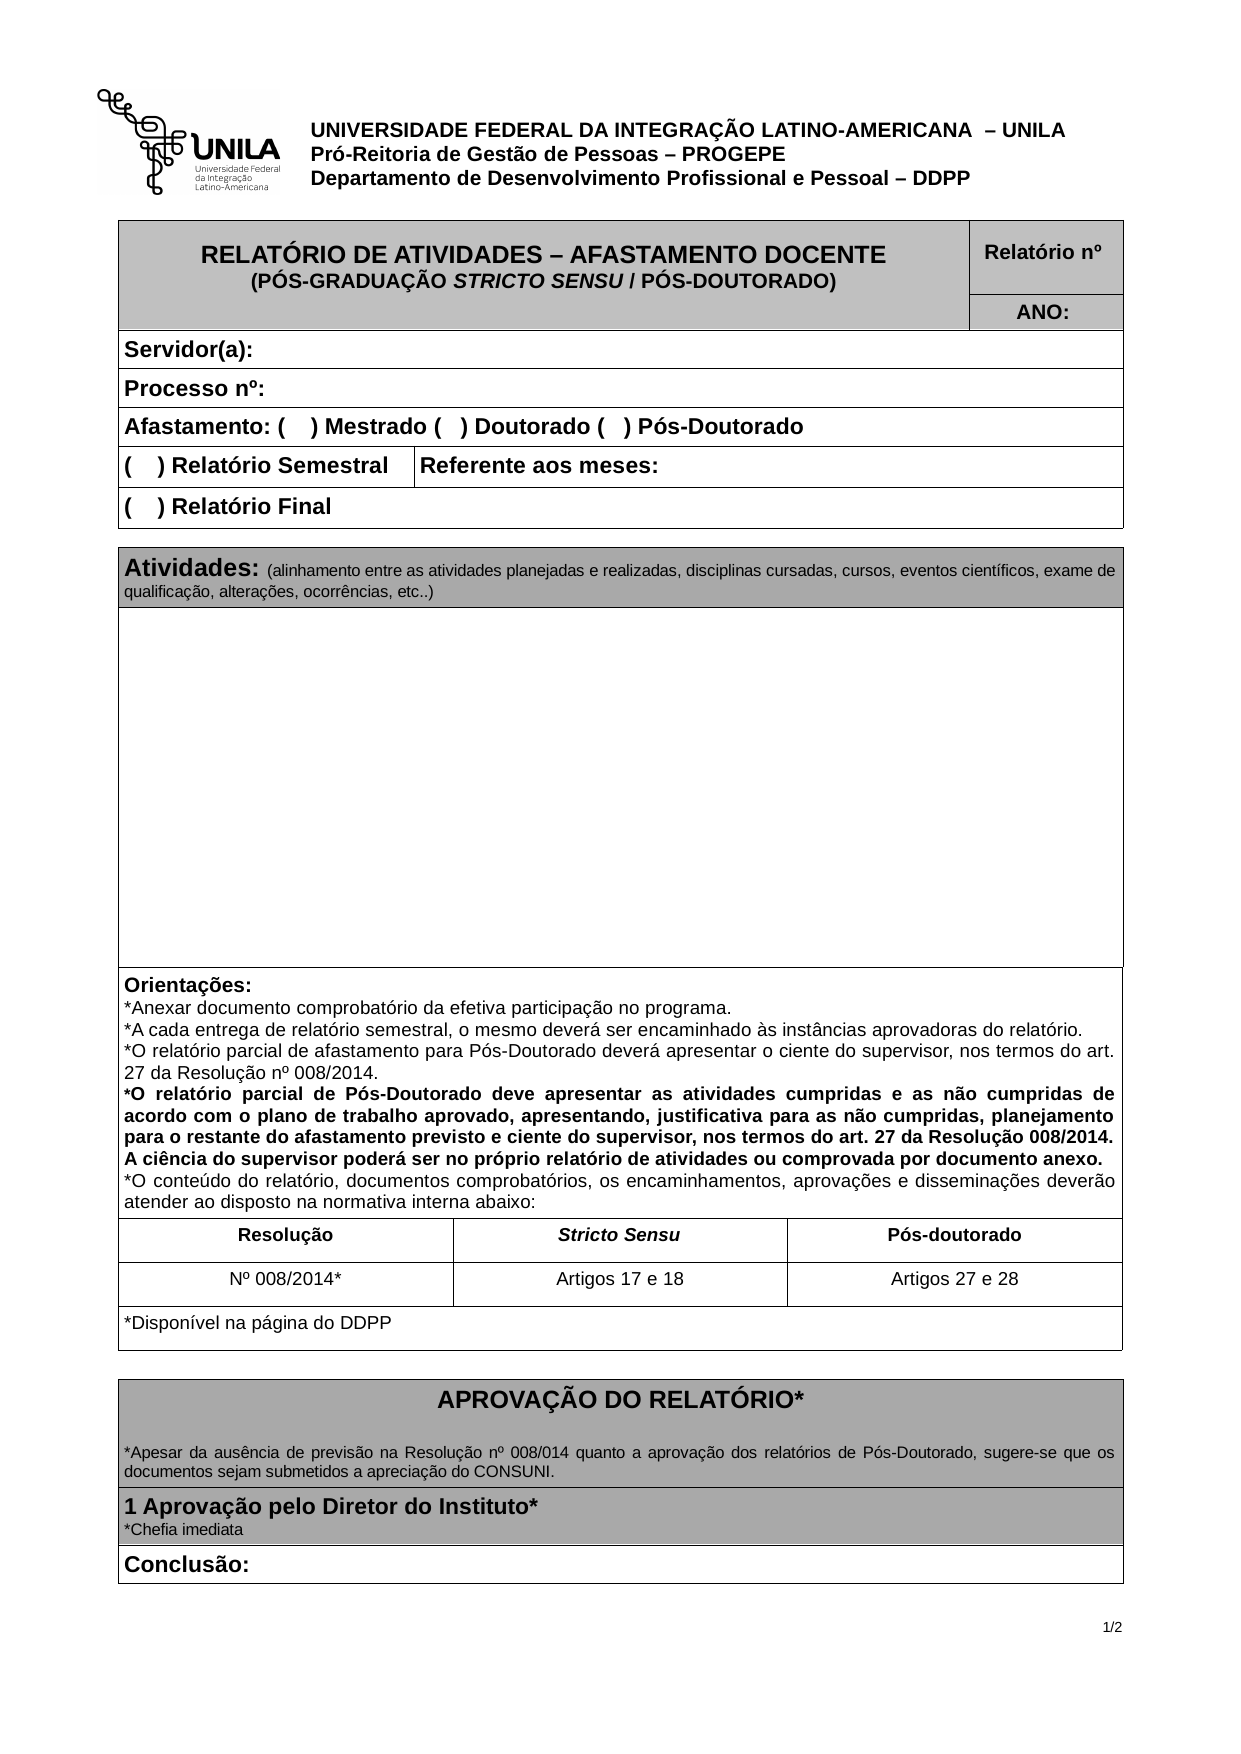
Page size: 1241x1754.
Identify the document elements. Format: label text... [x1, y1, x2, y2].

table_cell Afastamento: ( ) Mestrado ( ) Doutorado ( ) Pós-Doutorado [119, 408, 1123, 446]
table_header APROVAÇÃO DO RELATÓRIO* *Apesar da ausência de previsão na Resolução nº 008/014 quanto a aprovação dos relatórios de Pós-Doutorado, sugere-se que os documentos sejam submetidos a apreciação do CONSUNI. [119, 1380, 1123, 1487]
table_cell Servidor(a): [119, 331, 1123, 368]
table_cell 1 Aprovação pelo Diretor do Instituto* *Chefia imediata [119, 1488, 1123, 1544]
table_cell ANO: [970, 295, 1123, 329]
table_cell Artigos 17 e 18 [454, 1263, 787, 1306]
table_cell Stricto Sensu [454, 1219, 787, 1262]
table_cell Referente aos meses: [415, 447, 1123, 487]
table_header Atividades: (alinhamento entre as atividades planejadas e realizadas, disciplinas cursadas, cursos, eventos científicos, exame de qualificação, alterações, ocorrências, etc..) [119, 548, 1123, 607]
table_cell ( ) Relatório Semestral [119, 447, 414, 487]
table_header Relatório nº [970, 221, 1123, 294]
table_cell [119, 608, 1123, 967]
table_cell Pós-doutorado [788, 1219, 1122, 1262]
table_cell Nº 008/2014* [119, 1263, 453, 1306]
table_cell Resolução [119, 1219, 453, 1262]
table_header RELATÓRIO DE ATIVIDADES – AFASTAMENTO DOCENTE (PÓS-GRADUAÇÃO STRICTO SENSU / PÓS-DOUTORADO) [119, 221, 969, 329]
table_header Orientações: *Anexar documento comprobatório da efetiva participação no programa. *A cada entrega de relatório semestral, o mesmo deverá ser encaminhado às instâncias aprovadoras do relatório. *O relatório parcial de afastamento para Pós-Doutorado deverá apresentar o ciente do supervisor, nos termos do art. 27 da Resolução nº 008/2014. *O relatório parcial de Pós-Doutorado deve apresentar as atividades cumpridas e as não cumpridas de acordo com o plano de trabalho aprovado, apresentando, justificativa para as não cumpridas, planejamento para o restante do afastamento previsto e ciente do supervisor, nos termos do art. 27 da Resolução 008/2014. A ciência do supervisor poderá ser no próprio relatório de atividades ou comprovada por documento anexo. *O conteúdo do relatório, documentos comprobatórios, os encaminhamentos, aprovações e disseminações deverão atender ao disposto na normativa interna abaixo: [119, 968, 1122, 1218]
table_cell ( ) Relatório Final [119, 488, 1123, 528]
table_cell Conclusão: [119, 1546, 1123, 1583]
table_cell *Disponível na página do DDPP [119, 1307, 1122, 1350]
table_cell Artigos 27 e 28 [788, 1263, 1122, 1306]
picture [97, 89, 281, 195]
table_cell Processo nº: [119, 369, 1123, 407]
